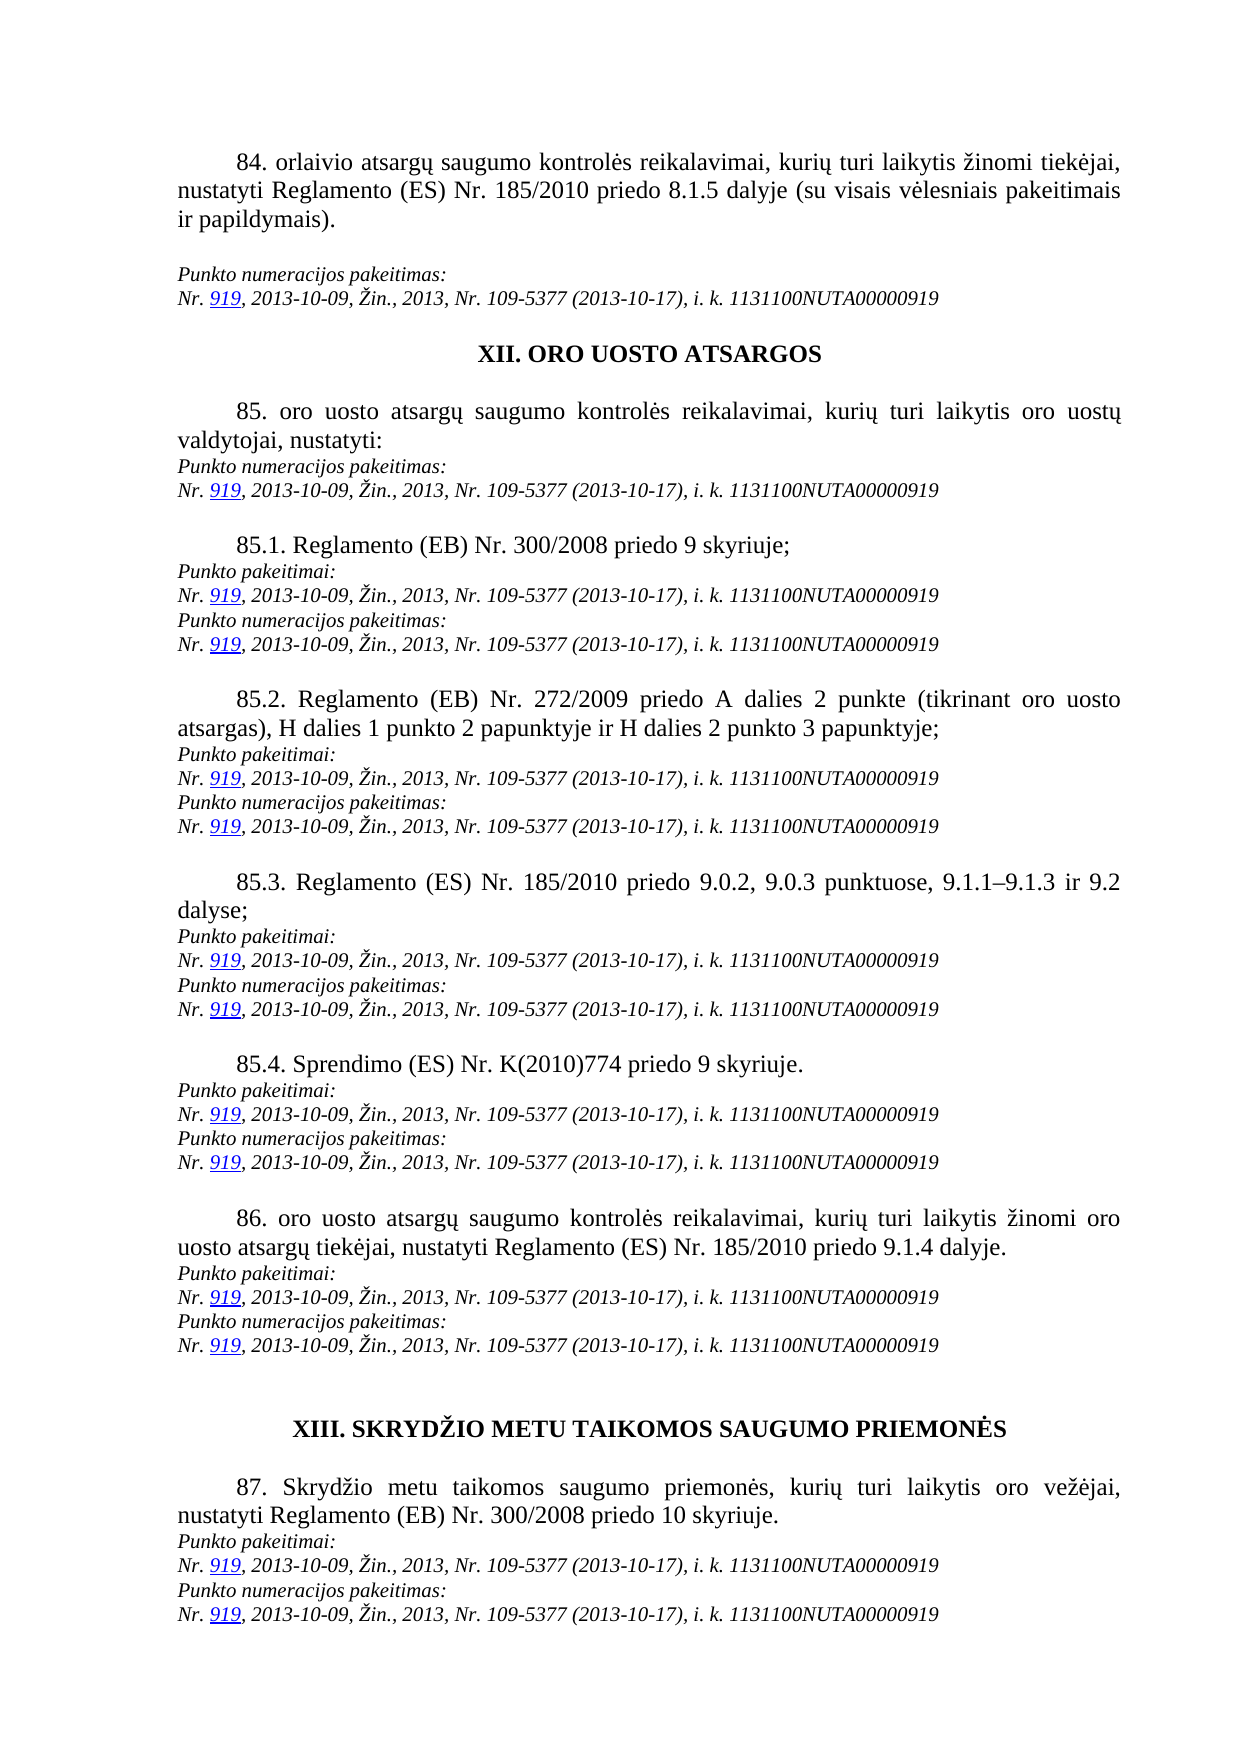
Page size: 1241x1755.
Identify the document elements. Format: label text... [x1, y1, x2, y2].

text 85.1. Reglamento (EB) Nr. 300/2008 priedo 9 skyriuje; [177, 531, 1122, 559]
text Punkto numeracijos pakeitimas: [177, 1577, 1122, 1602]
text Punkto numeracijos pakeitimas: [177, 262, 1122, 286]
text Punkto numeracijos pakeitimas: [177, 972, 1122, 997]
text Nr. 919, 2013-10-09, Žin., 2013, Nr. 109-5377 (2013-10-17), i. k. 1131100NUTA00000919 [177, 1553, 1122, 1577]
text XIII. SKRYDŽIO METU TAIKOMOS SAUGUMO PRIEMONĖS [177, 1414, 1122, 1443]
text Nr. 919, 2013-10-09, Žin., 2013, Nr. 109-5377 (2013-10-17), i. k. 1131100NUTA00000919 [177, 766, 1122, 790]
text Nr. 919, 2013-10-09, Žin., 2013, Nr. 109-5377 (2013-10-17), i. k. 1131100NUTA00000919 [177, 1150, 1122, 1174]
text Punkto pakeitimai: [177, 1261, 1122, 1285]
text Nr. 919, 2013-10-09, Žin., 2013, Nr. 109-5377 (2013-10-17), i. k. 1131100NUTA00000919 [177, 286, 1122, 310]
text 84. orlaivio atsargų saugumo kontrolės reikalavimai, kurių turi laikytis žinomi tiekėjai, nustatyti Reglamento (ES) Nr. 185/2010 priedo 8.1.5 dalyje (su visais vėlesniais pakeitimais ir papildymais). [177, 147, 1122, 233]
text Nr. 919, 2013-10-09, Žin., 2013, Nr. 109-5377 (2013-10-17), i. k. 1131100NUTA00000919 [177, 814, 1122, 838]
text Punkto numeracijos pakeitimas: [177, 607, 1122, 632]
text Punkto pakeitimai: [177, 924, 1122, 948]
text Punkto pakeitimai: [177, 742, 1122, 766]
text Punkto numeracijos pakeitimas: [177, 790, 1122, 814]
text Nr. 919, 2013-10-09, Žin., 2013, Nr. 109-5377 (2013-10-17), i. k. 1131100NUTA00000919 [177, 997, 1122, 1021]
text 85.3. Reglamento (ES) Nr. 185/2010 priedo 9.0.2, 9.0.3 punktuose, 9.1.1–9.1.3 ir 9.2 dalyse; [177, 867, 1122, 924]
text 85. oro uosto atsargų saugumo kontrolės reikalavimai, kurių turi laikytis oro uostų valdytojai, nustatyti: [177, 396, 1122, 454]
text 85.4. Sprendimo (ES) Nr. K(2010)774 priedo 9 skyriuje. [177, 1049, 1122, 1078]
text 87. Skrydžio metu taikomos saugumo priemonės, kurių turi laikytis oro vežėjai, nustatyti Reglamento (EB) Nr. 300/2008 priedo 10 skyriuje. [177, 1472, 1122, 1529]
text Nr. 919, 2013-10-09, Žin., 2013, Nr. 109-5377 (2013-10-17), i. k. 1131100NUTA00000919 [177, 632, 1122, 656]
text 86. oro uosto atsargų saugumo kontrolės reikalavimai, kurių turi laikytis žinomi oro uosto atsargų tiekėjai, nustatyti Reglamento (ES) Nr. 185/2010 priedo 9.1.4 dalyje. [177, 1203, 1122, 1261]
text Nr. 919, 2013-10-09, Žin., 2013, Nr. 109-5377 (2013-10-17), i. k. 1131100NUTA00000919 [177, 1602, 1122, 1626]
text Nr. 919, 2013-10-09, Žin., 2013, Nr. 109-5377 (2013-10-17), i. k. 1131100NUTA00000919 [177, 1333, 1122, 1357]
text Punkto numeracijos pakeitimas: [177, 1126, 1122, 1150]
text Nr. 919, 2013-10-09, Žin., 2013, Nr. 109-5377 (2013-10-17), i. k. 1131100NUTA00000919 [177, 948, 1122, 972]
text Nr. 919, 2013-10-09, Žin., 2013, Nr. 109-5377 (2013-10-17), i. k. 1131100NUTA00000919 [177, 1102, 1122, 1126]
text Punkto numeracijos pakeitimas: [177, 1309, 1122, 1333]
text Punkto pakeitimai: [177, 559, 1122, 583]
text Punkto pakeitimai: [177, 1078, 1122, 1102]
text 85.2. Reglamento (EB) Nr. 272/2009 priedo A dalies 2 punkte (tikrinant oro uosto atsargas), H dalies 1 punkto 2 papunktyje ir H dalies 2 punkto 3 papunktyje; [177, 684, 1122, 742]
text Nr. 919, 2013-10-09, Žin., 2013, Nr. 109-5377 (2013-10-17), i. k. 1131100NUTA00000919 [177, 478, 1122, 502]
text Punkto numeracijos pakeitimas: [177, 454, 1122, 478]
text Punkto pakeitimai: [177, 1529, 1122, 1553]
text XII. ORO UOSTO ATSARGOS [177, 339, 1122, 367]
text Nr. 919, 2013-10-09, Žin., 2013, Nr. 109-5377 (2013-10-17), i. k. 1131100NUTA00000919 [177, 583, 1122, 607]
text Nr. 919, 2013-10-09, Žin., 2013, Nr. 109-5377 (2013-10-17), i. k. 1131100NUTA00000919 [177, 1285, 1122, 1309]
